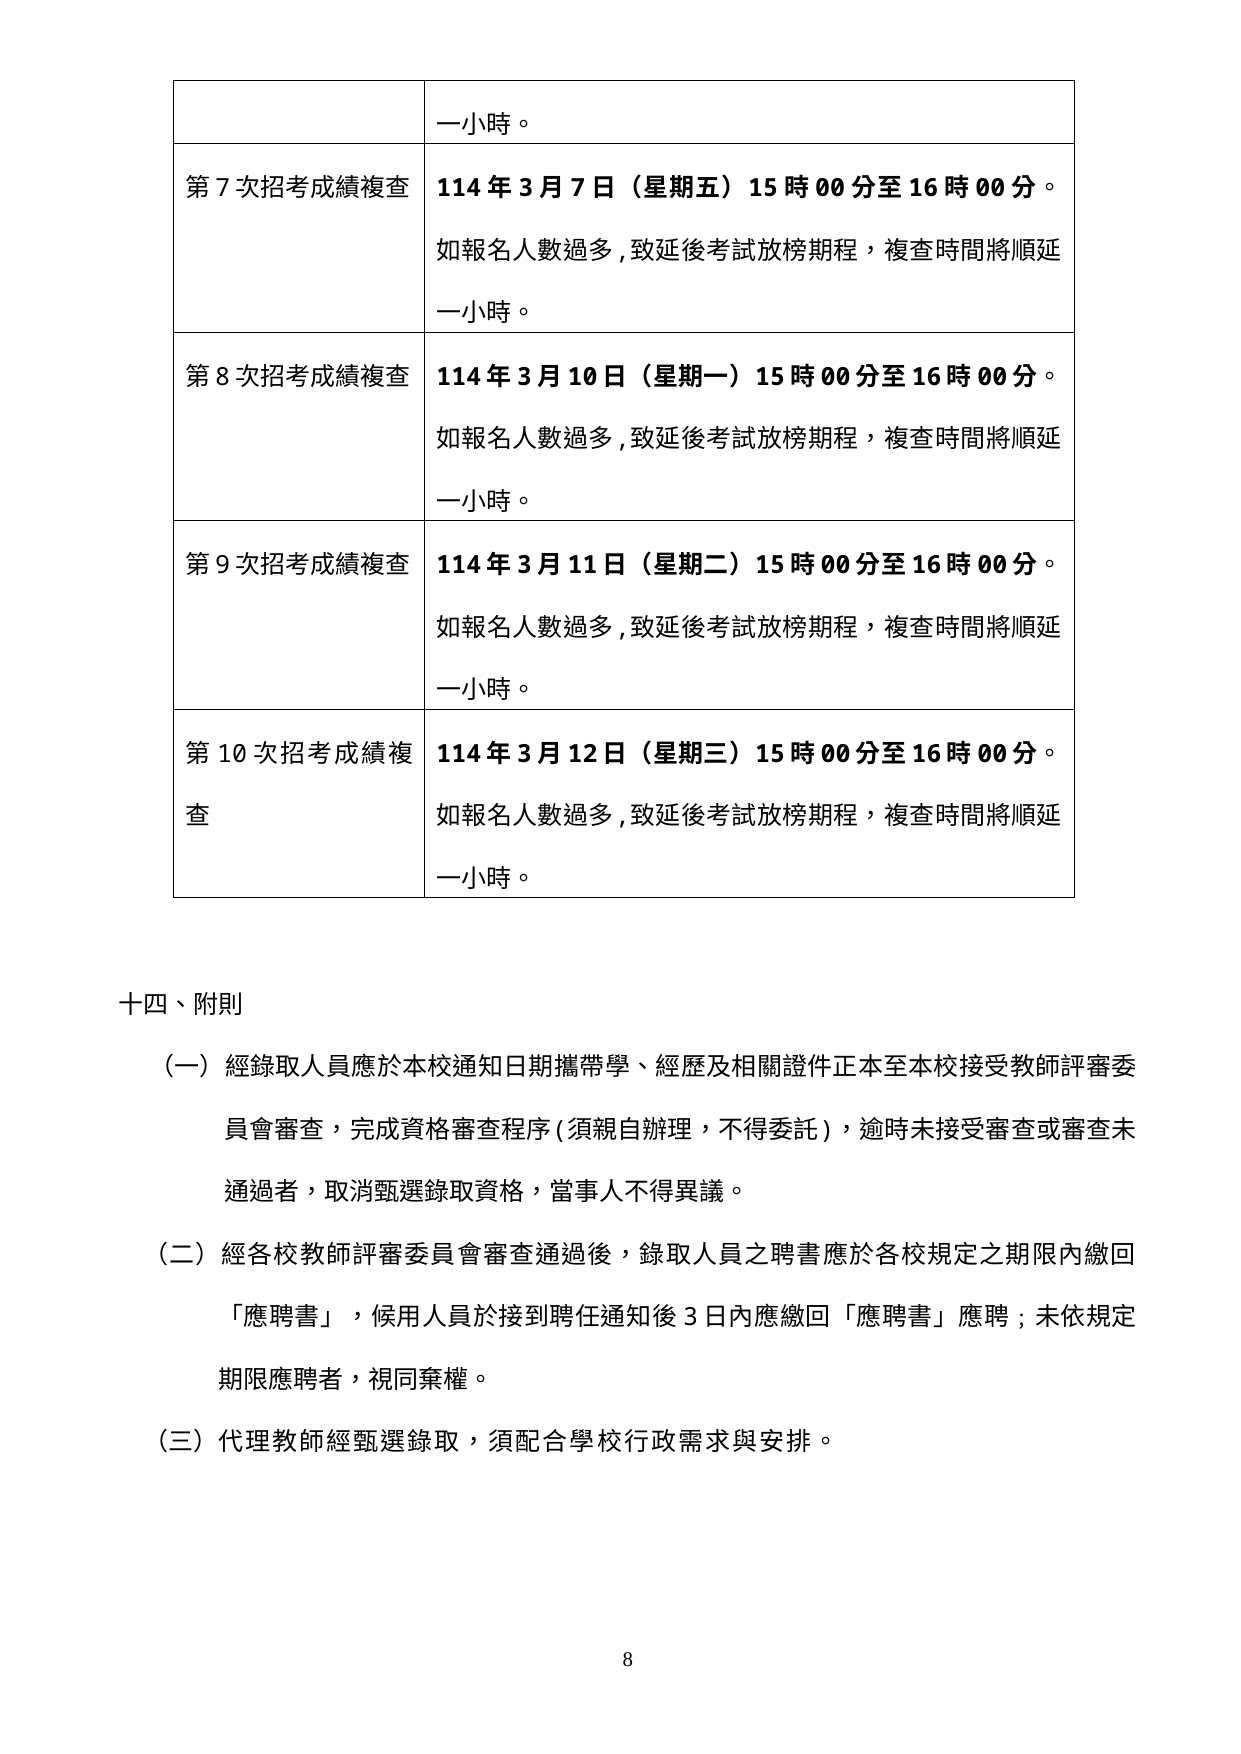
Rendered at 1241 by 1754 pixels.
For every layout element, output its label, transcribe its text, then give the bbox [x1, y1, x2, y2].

text （三）代理教師經甄選錄取，須配合學校行政需求與安排。 [118, 1398, 1137, 1461]
table_cell [174, 81, 424, 143]
table_cell 第8次招考成績複查 [174, 333, 424, 520]
text （一）經錄取人員應於本校通知日期攜帶學、經歷及相關證件正本至本校接受教師評審委員會審查，完成資格審查程序(須親自辦理，不得委託)，逾時未接受審查或審查未通過者，取消甄選錄取資格，當事人不得異議。 [149, 1023, 1137, 1211]
table_cell 114年3月7日（星期五）15時00分至16時00分。如報名人數過多,致延後考試放榜期程，複查時間將順延一小時。 [425, 144, 1074, 332]
table_cell 114年3月12日（星期三）15時00分至16時00分。如報名人數過多,致延後考試放榜期程，複查時間將順延一小時。 [425, 710, 1074, 897]
table_cell 第7次招考成績複查 [174, 144, 424, 332]
text （二）經各校教師評審委員會審查通過後，錄取人員之聘書應於各校規定之期限內繳回「應聘書」，候用人員於接到聘任通知後3日內應繳回「應聘書」應聘﹔未依規定期限應聘者，視同棄權。 [143, 1211, 1137, 1398]
table_cell 第10次招考成績複查 [174, 710, 424, 897]
table_cell 114年3月11日（星期二）15時00分至16時00分。如報名人數過多,致延後考試放榜期程，複查時間將順延一小時。 [425, 521, 1074, 709]
table_cell 第9次招考成績複查 [174, 521, 424, 709]
table_cell 一小時。 [425, 81, 1074, 143]
text 十四、附則 [118, 961, 1137, 1023]
table_cell 114年3月10日（星期一）15時00分至16時00分。如報名人數過多,致延後考試放榜期程，複查時間將順延一小時。 [425, 333, 1074, 520]
